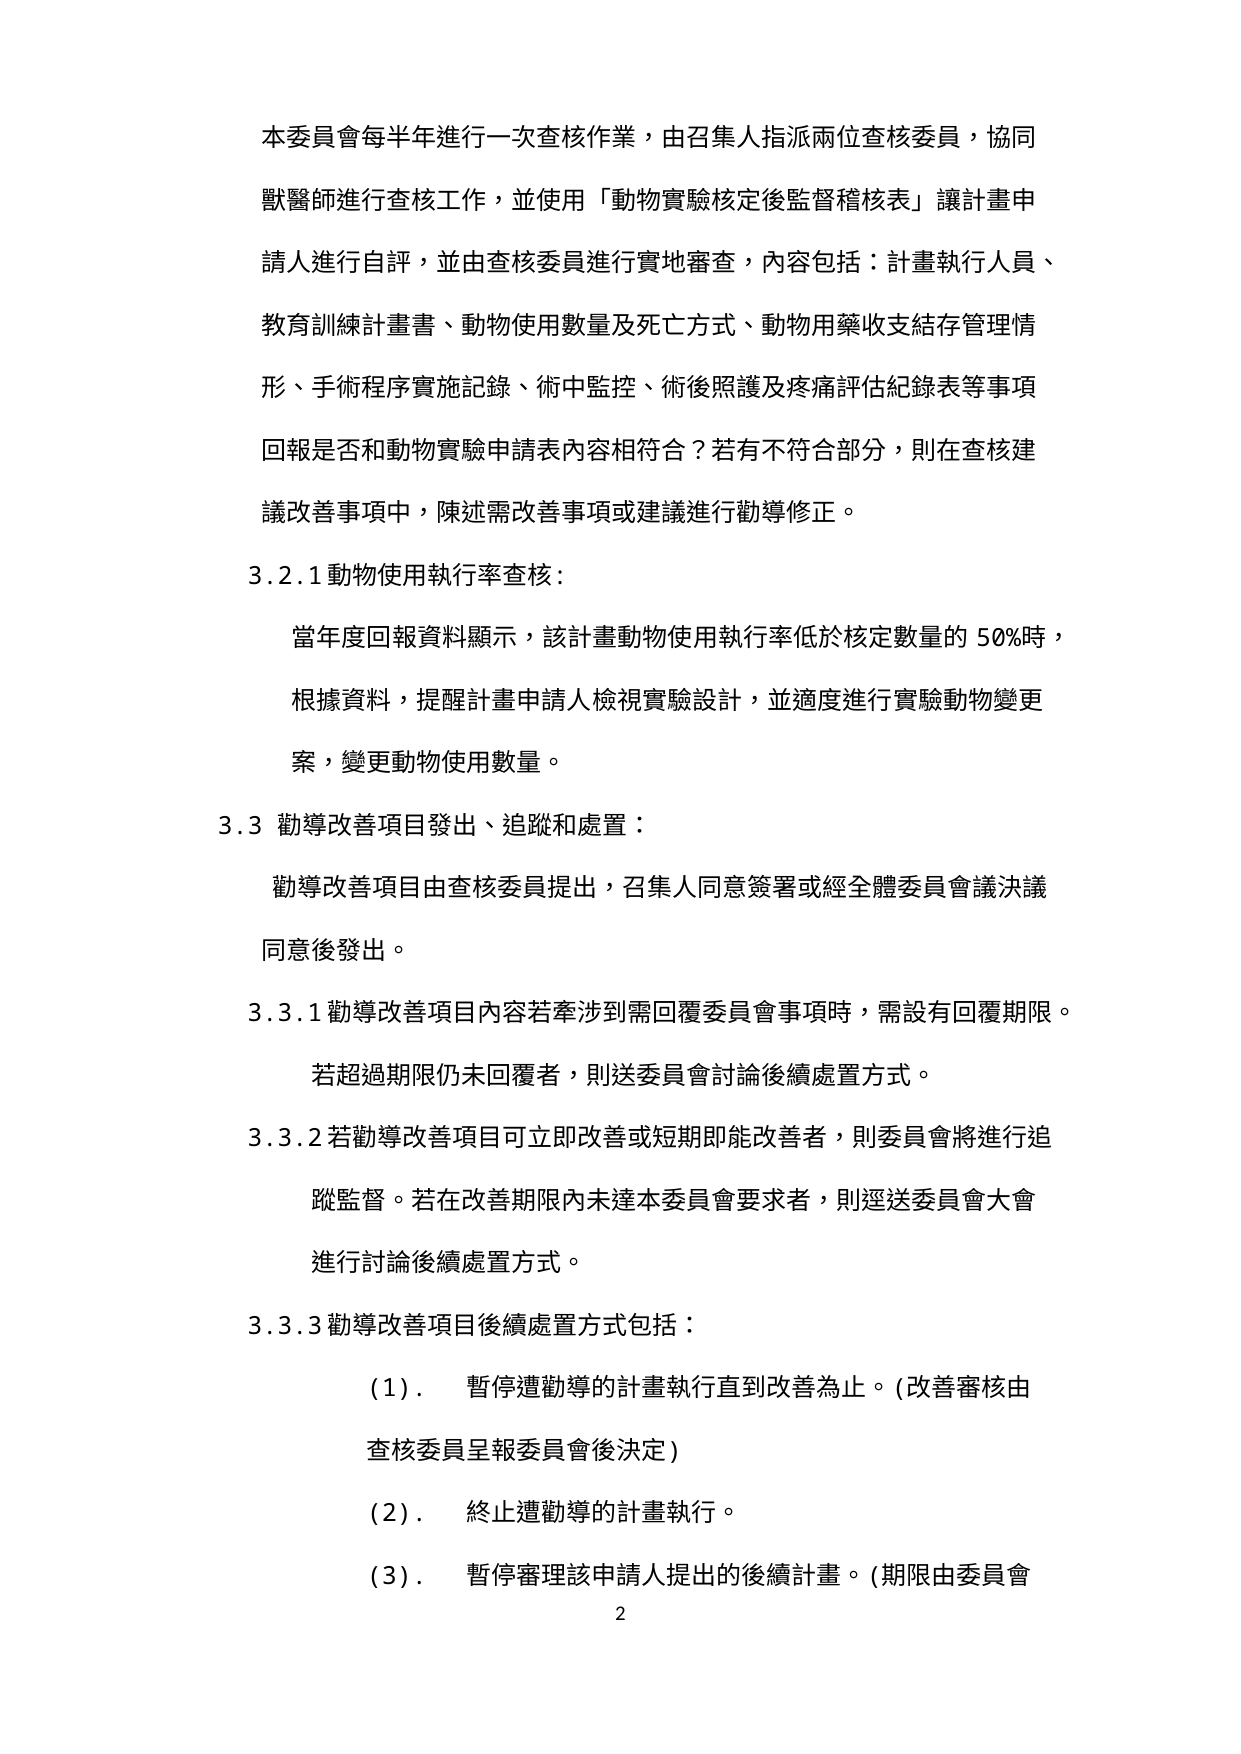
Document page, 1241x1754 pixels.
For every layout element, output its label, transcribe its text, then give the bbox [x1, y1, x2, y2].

text 3.3.3勸導改善項目後續處置方式包括： [217, 1282, 1053, 1344]
text 3.3.1勸導改善項目內容若牽涉到需回覆委員會事項時，需設有回覆期限。若超過期限仍未回覆者，則送委員會討論後續處置方式。 [217, 969, 1053, 1094]
text 本委員會每半年進行一次查核作業，由召集人指派兩位查核委員，協同獸醫師進行查核工作，並使用「動物實驗核定後監督稽核表」讓計畫申請人進行自評，並由查核委員進行實地審查，內容包括：計畫執行人員、教育訓練計畫書、動物使用數量及死亡方式、動物用藥收支結存管理情形、手術程序實施記錄、術中監控、術後照護及疼痛評估紀錄表等事項回報是否和動物實驗申請表內容相符合？若有不符合部分，則在查核建議改善事項中，陳述需改善事項或建議進行勸導修正。 [261, 94, 1053, 532]
text 3.3.2若勸導改善項目可立即改善或短期即能改善者，則委員會將進行追蹤監督。若在改善期限內未達本委員會要求者，則逕送委員會大會進行討論後續處置方式。 [217, 1094, 1053, 1282]
list 終止遭勸導的計畫執行。 [367, 1469, 1053, 1532]
text 3.2.1動物使用執行率查核: [187, 532, 1053, 594]
text 勸導改善項目由查核委員提出，召集人同意簽署或經全體委員會議決議同意後發出。 [212, 844, 1053, 969]
text 3.3 勸導改善項目發出、追蹤和處置： [187, 782, 1053, 844]
text 當年度回報資料顯示，該計畫動物使用執行率低於核定數量的50%時，根據資料，提醒計畫申請人檢視實驗設計，並適度進行實驗動物變更案，變更動物使用數量。 [291, 594, 1046, 782]
list 暫停審理該申請人提出的後續計畫。(期限由委員會決定) [367, 1532, 1053, 1594]
list 暫停遭勸導的計畫執行直到改善為止。(改善審核由查核委員呈報委員會後決定) [367, 1344, 1053, 1469]
